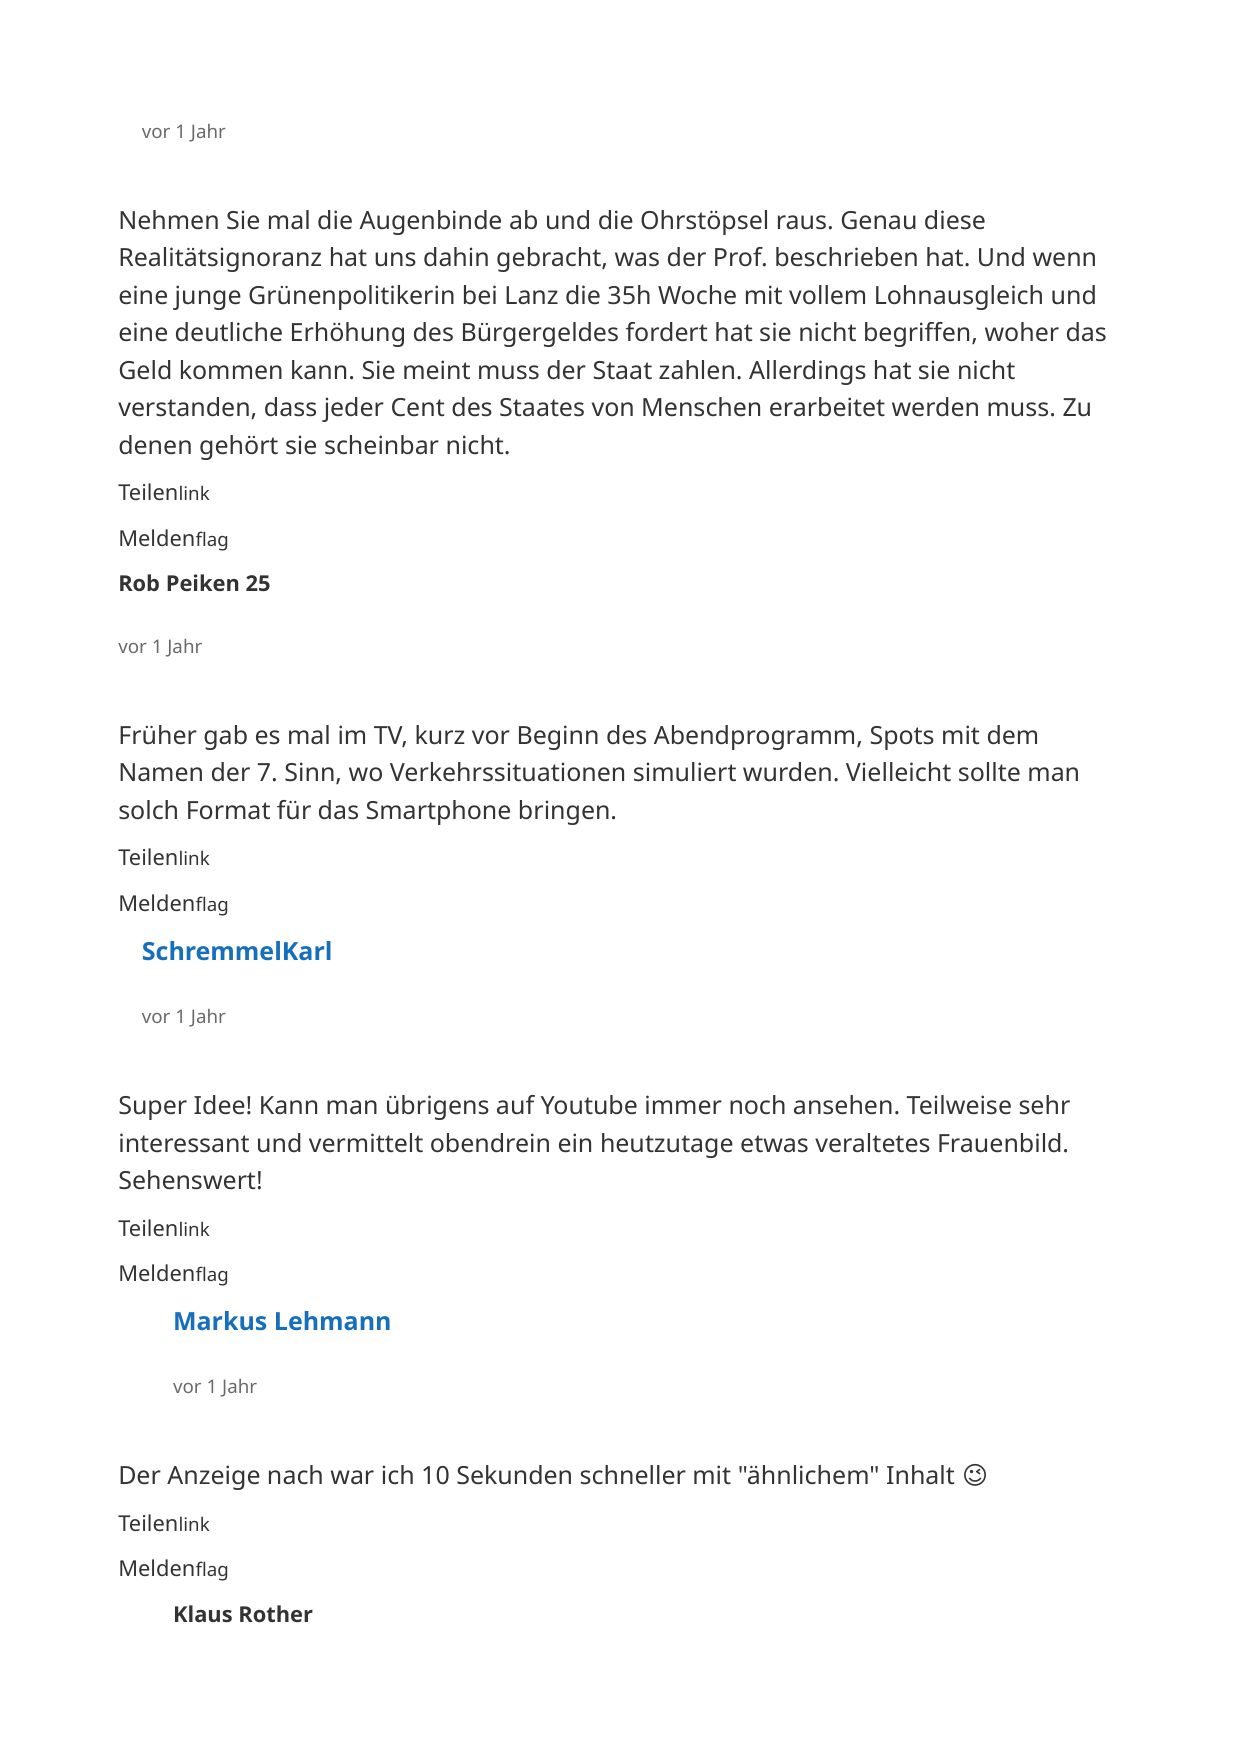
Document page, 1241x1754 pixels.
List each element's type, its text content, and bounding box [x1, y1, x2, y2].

text SchremmelKarl [142, 933, 1114, 967]
text Markus Lehmann [173, 1303, 1114, 1337]
text Nehmen Sie mal die Augenbinde ab und die Ohrstöpsel raus. Genau diese Realitätsignoranz hat uns dahin gebracht, was der Prof. beschrieben hat. Und wenn eine junge Grünenpolitikerin bei Lanz die 35h Woche mit vollem Lohnausgleich und eine deutliche Erhöhung des Bürgergeldes fordert hat sie nicht begriffen, woher das Geld kommen kann. Sie meint muss der Staat zahlen. Allerdings hat sie nicht verstanden, dass jeder Cent des Staates von Menschen erarbeitet werden muss. Zu denen gehört sie scheinbar nicht. [118, 199, 1122, 461]
text Meldenflag [118, 522, 1122, 552]
text Früher gab es mal im TV, kurz vor Beginn des Abendprogramm, Spots mit dem Namen der 7. Sinn, wo Verkehrssituationen simuliert wurden. Vielleicht sollte man solch Format für das Smartphone bringen. [118, 714, 1122, 827]
text vor 1 Jahr [142, 1003, 1117, 1029]
text Klaus Rother [173, 1598, 1114, 1628]
text vor 1 Jahr [142, 118, 1117, 144]
text Meldenflag [118, 1258, 1122, 1288]
text Der Anzeige nach war ich 10 Sekunden schneller mit "ähnlichem" Inhalt 😉 [118, 1454, 1122, 1492]
text Super Idee! Kann man übrigens auf Youtube immer noch ansehen. Teilweise sehr interessant und vermittelt obendrein ein heutzutage etwas veraltetes Frauenbild. Sehenswert! [118, 1084, 1122, 1197]
text Teilenlink [118, 1508, 1122, 1537]
text vor 1 Jahr [173, 1374, 1117, 1399]
text Rob Peiken 25 [118, 568, 1114, 598]
text Teilenlink [118, 477, 1122, 507]
text Teilenlink [118, 1212, 1122, 1242]
text vor 1 Jahr [118, 633, 1117, 659]
text Meldenflag [118, 888, 1122, 917]
text Meldenflag [118, 1553, 1122, 1583]
text Teilenlink [118, 842, 1122, 872]
